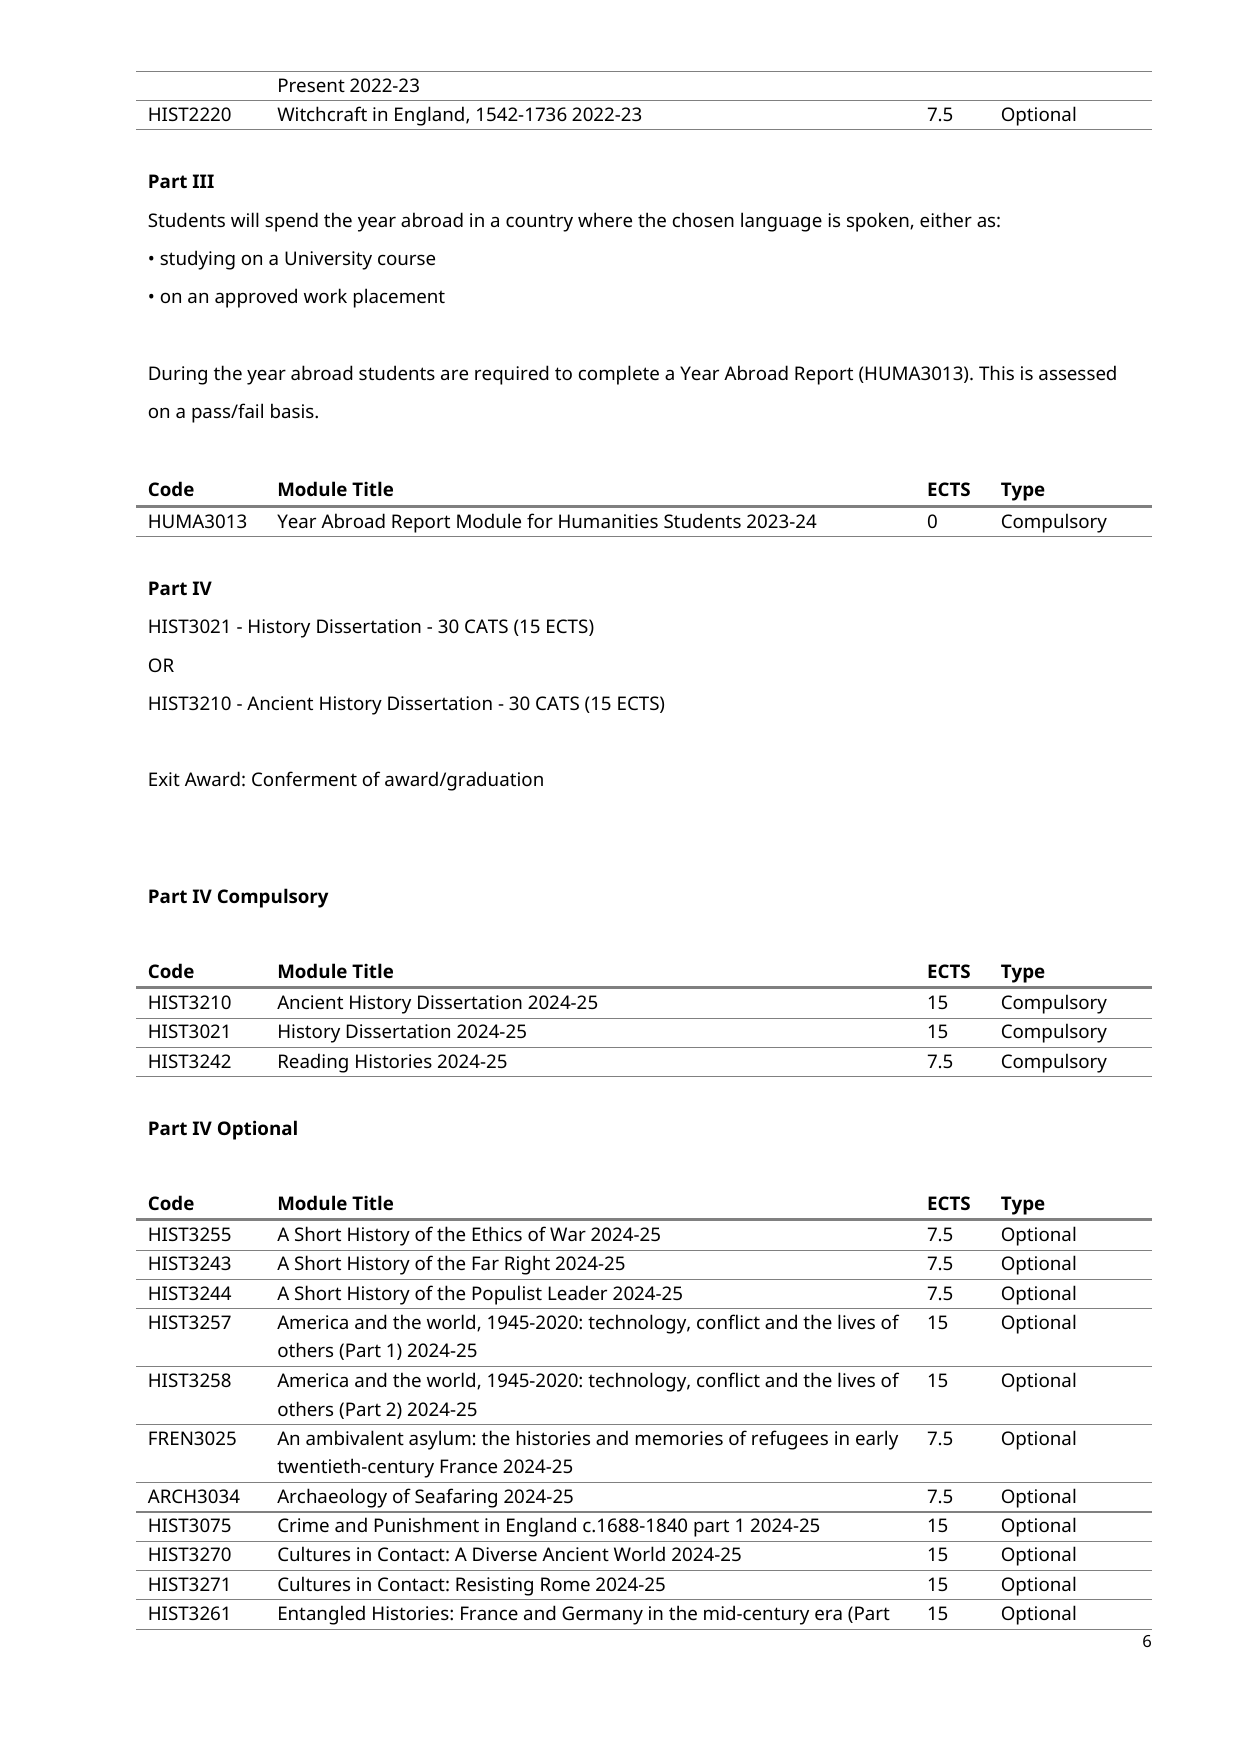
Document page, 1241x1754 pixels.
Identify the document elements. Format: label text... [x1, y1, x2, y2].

table_cell Cultures in Contact: A Diverse Ancient World 2024-25 [266, 1542, 916, 1570]
table_cell ECTS [916, 477, 989, 505]
table_cell A Short History of the Far Right 2024-25 [266, 1251, 916, 1279]
table_cell 15 [916, 1542, 989, 1570]
table_cell A Short History of the Ethics of War 2024-25 [266, 1221, 916, 1249]
table_cell 7.5 [916, 1483, 989, 1511]
table_cell Optional [989, 1483, 1152, 1511]
table_cell HIST3258 [136, 1367, 266, 1424]
table_cell HIST3257 [136, 1309, 266, 1366]
table_cell America and the world, 1945-2020: technology, conflict and the lives of others (Part 1) 2024-25 [266, 1309, 916, 1366]
table_cell Type [989, 1190, 1152, 1218]
table_cell HIST3270 [136, 1542, 266, 1570]
table_cell Part IV HIST3021 - History Dissertation - 30 CATS (15 ECTS) OR HIST3210 - Ancient History Dissertation - 30 CATS (15 ECTS) Exit Award: Conferment of award/graduation [136, 537, 1152, 845]
table_cell 7.5 [916, 1280, 989, 1308]
table_cell 0 [916, 508, 989, 536]
table_cell 15 [916, 1367, 989, 1424]
table_cell HIST3271 [136, 1571, 266, 1599]
table_cell HIST2220 [136, 101, 266, 129]
table_cell [916, 72, 989, 100]
table_cell HIST3244 [136, 1280, 266, 1308]
table_cell ECTS [916, 958, 989, 986]
table_cell 15 [916, 1571, 989, 1599]
table_cell Optional [989, 1367, 1152, 1424]
table_cell Year Abroad Report Module for Humanities Students 2023-24 [266, 508, 916, 536]
table_cell 15 [916, 1600, 989, 1628]
table_cell Module Title [266, 1190, 916, 1218]
table_cell Optional [989, 1425, 1152, 1482]
table_cell HIST3210 [136, 989, 266, 1018]
table_cell Compulsory [989, 989, 1152, 1018]
table_cell History Dissertation 2024-25 [266, 1019, 916, 1047]
table_cell 15 [916, 1513, 989, 1541]
table_cell Optional [989, 1221, 1152, 1249]
table_cell A Short History of the Populist Leader 2024-25 [266, 1280, 916, 1308]
table_cell 7.5 [916, 1221, 989, 1249]
table_cell [989, 72, 1152, 100]
table_cell Type [989, 958, 1152, 986]
table_cell [136, 72, 266, 100]
table_cell Reading Histories 2024-25 [266, 1048, 916, 1076]
table_cell HIST3242 [136, 1048, 266, 1076]
table_cell Optional [989, 1600, 1152, 1628]
table_cell Optional [989, 1251, 1152, 1279]
table_cell Code [136, 958, 266, 986]
table_cell 7.5 [916, 1251, 989, 1279]
table_cell Optional [989, 1571, 1152, 1599]
table_cell Cultures in Contact: Resisting Rome 2024-25 [266, 1571, 916, 1599]
table_cell Crime and Punishment in England c.1688-1840 part 1 2024-25 [266, 1513, 916, 1541]
table_cell Module Title [266, 477, 916, 505]
table_cell HIST3021 [136, 1019, 266, 1047]
table_cell Entangled Histories: France and Germany in the mid-century era (Part [266, 1600, 916, 1628]
table_cell Part IV Optional [136, 1077, 1152, 1190]
table_cell Compulsory [989, 1048, 1152, 1076]
table_cell Optional [989, 1280, 1152, 1308]
table_cell An ambivalent asylum: the histories and memories of refugees in early twentieth-century France 2024-25 [266, 1425, 916, 1482]
table_cell ECTS [916, 1190, 989, 1218]
table_cell Code [136, 1190, 266, 1218]
table_cell ARCH3034 [136, 1483, 266, 1511]
table_cell Type [989, 477, 1152, 505]
table_cell Compulsory [989, 508, 1152, 536]
table_cell Optional [989, 1513, 1152, 1541]
table_cell Part IV Compulsory [136, 845, 1152, 958]
table_cell Witchcraft in England, 1542-1736 2022-23 [266, 101, 916, 129]
table_cell 7.5 [916, 1048, 989, 1076]
table_cell Optional [989, 1309, 1152, 1366]
table_cell Archaeology of Seafaring 2024-25 [266, 1483, 916, 1511]
table_cell Optional [989, 1542, 1152, 1570]
table_cell 15 [916, 1309, 989, 1366]
table_cell Compulsory [989, 1019, 1152, 1047]
table_cell Code [136, 477, 266, 505]
table_cell 15 [916, 1019, 989, 1047]
table_cell Module Title [266, 958, 916, 986]
table_cell HIST3075 [136, 1513, 266, 1541]
table_cell Ancient History Dissertation 2024-25 [266, 989, 916, 1018]
table_cell America and the world, 1945-2020: technology, conflict and the lives of others (Part 2) 2024-25 [266, 1367, 916, 1424]
table_cell HIST3261 [136, 1600, 266, 1628]
table_cell 15 [916, 989, 989, 1018]
table_cell Present 2022-23 [266, 72, 916, 100]
table_cell 7.5 [916, 1425, 989, 1482]
table_cell Part III Students will spend the year abroad in a country where the chosen language is spoken, either as: • studying on a University course • on an approved work placement During the year abroad students are required to complete a Year Abroad Report (HUMA3013). This is assessed on a pass/fail basis. [136, 130, 1152, 477]
table_cell HIST3255 [136, 1221, 266, 1249]
table_cell FREN3025 [136, 1425, 266, 1482]
table_cell HUMA3013 [136, 508, 266, 536]
table_cell Optional [989, 101, 1152, 129]
table_cell 7.5 [916, 101, 989, 129]
table_cell HIST3243 [136, 1251, 266, 1279]
